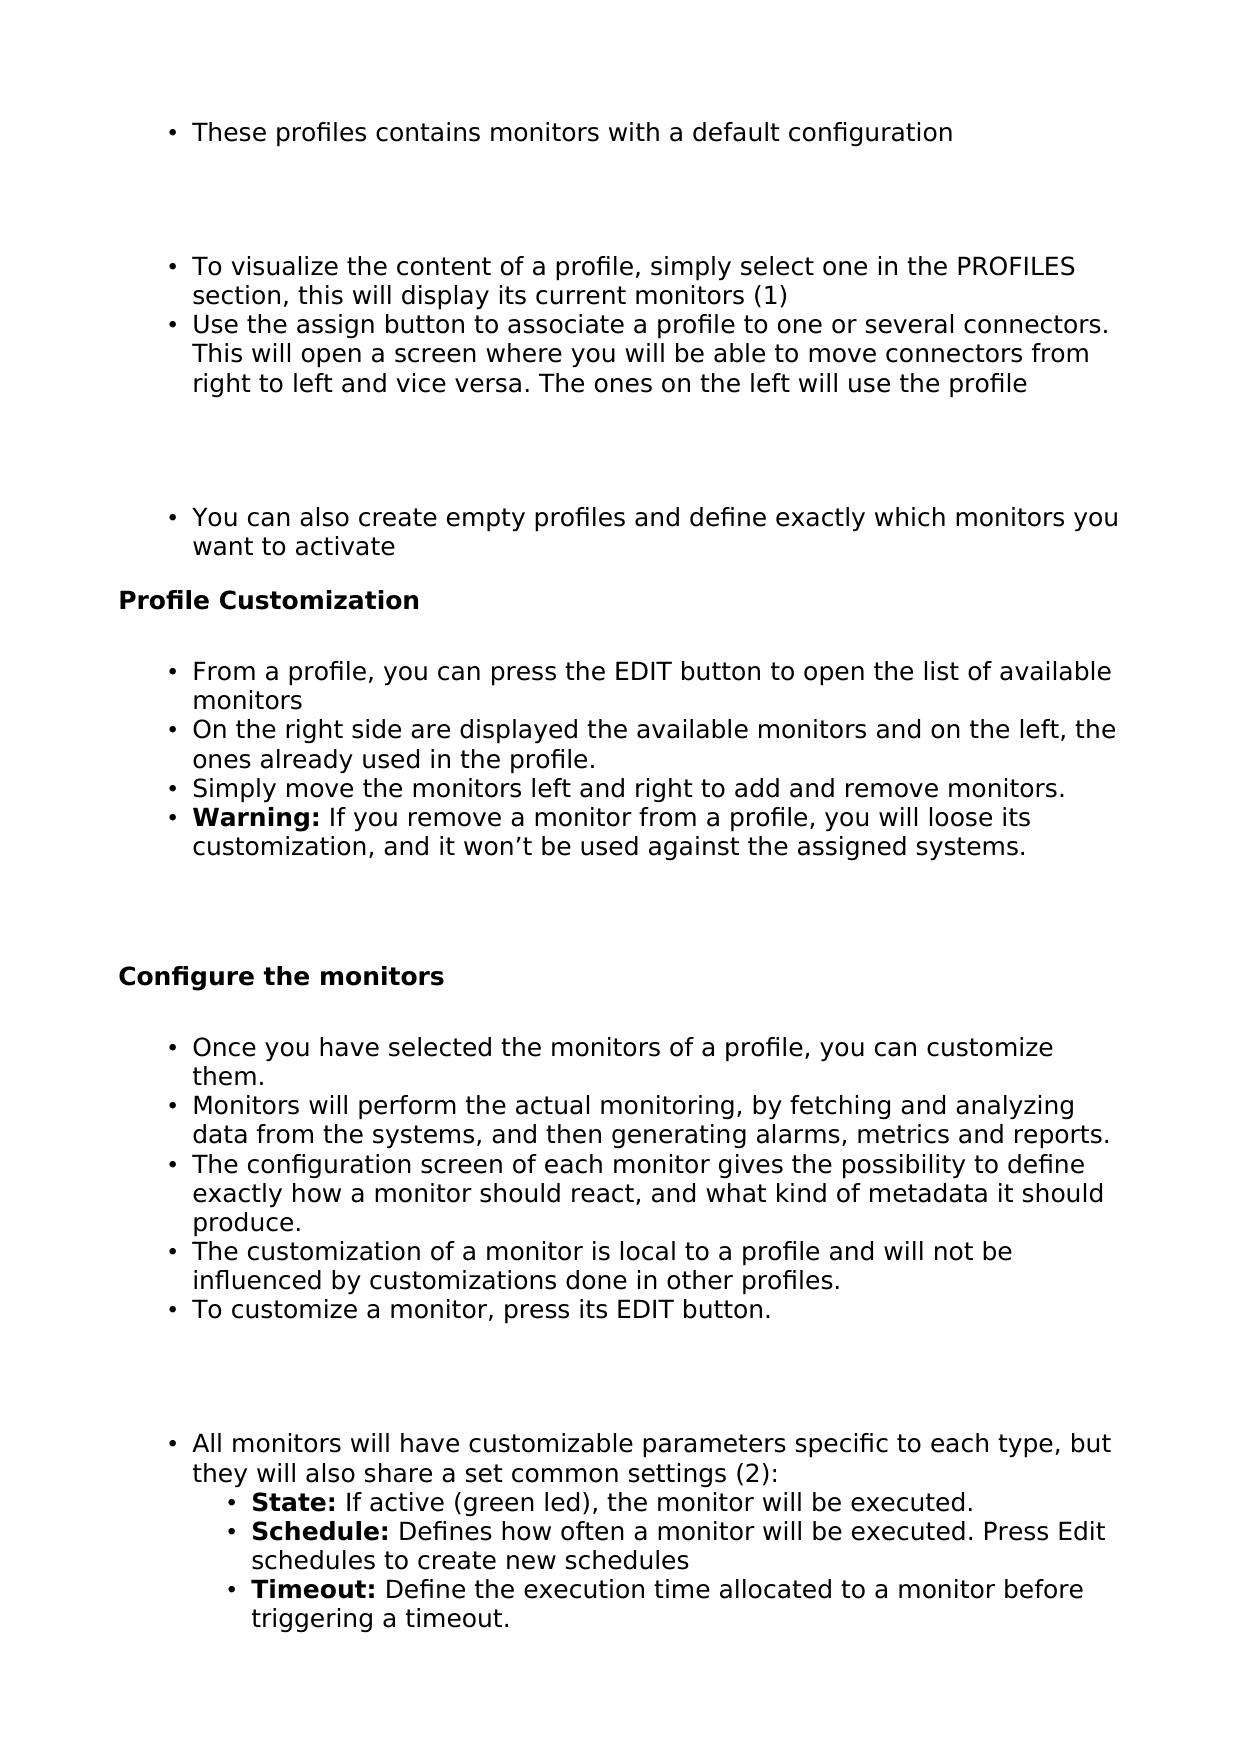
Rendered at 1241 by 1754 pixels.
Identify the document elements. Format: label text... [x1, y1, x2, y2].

list Monitors will perform the actual monitoring, by fetching and analyzing data from the systems, and then generating alarms, metrics and reports. [177, 1091, 1122, 1150]
subtitle Configure the monitors [118, 962, 1122, 991]
list Warning: If you remove a monitor from a profile, you will loose its customization, and it won’t be used against the assigned systems. [177, 803, 1122, 862]
subtitle Profile Customization [118, 586, 1122, 615]
list The customization of a monitor is local to a profile and will not be influenced by customizations done in other profiles. [177, 1237, 1122, 1296]
list Once you have selected the monitors of a profile, you can customize them. [177, 1033, 1122, 1091]
list To customize a monitor, press its EDIT button. [177, 1296, 1122, 1325]
list These profiles contains monitors with a default configuration [177, 118, 1122, 147]
list Timeout: Define the execution time allocated to a monitor before triggering a timeout. [236, 1576, 1122, 1634]
list The configuration screen of each monitor gives the possibility to define exactly how a monitor should react, and what kind of metadata it should produce. [177, 1150, 1122, 1237]
list From a profile, you can press the EDIT button to open the list of available monitors [177, 657, 1122, 716]
list Simply move the monitors left and right to add and remove monitors. [177, 774, 1122, 803]
list All monitors will have customizable parameters specific to each type, but they will also share a set common settings (2): [177, 1430, 1122, 1488]
list To visualize the content of a profile, simply select one in the PROFILES section, this will display its current monitors (1) [177, 252, 1122, 311]
list Schedule: Defines how often a monitor will be executed. Press Edit schedules to create new schedules [236, 1517, 1122, 1576]
list You can also create empty profiles and define exactly which monitors you want to activate [177, 503, 1122, 561]
list On the right side are displayed the available monitors and on the left, the ones already used in the profile. [177, 716, 1122, 774]
list State: If active (green led), the monitor will be executed. [236, 1488, 1122, 1517]
list Use the assign button to associate a profile to one or several connectors. This will open a screen where you will be able to move connectors from right to left and vice versa. The ones on the left will use the profile [177, 311, 1122, 398]
